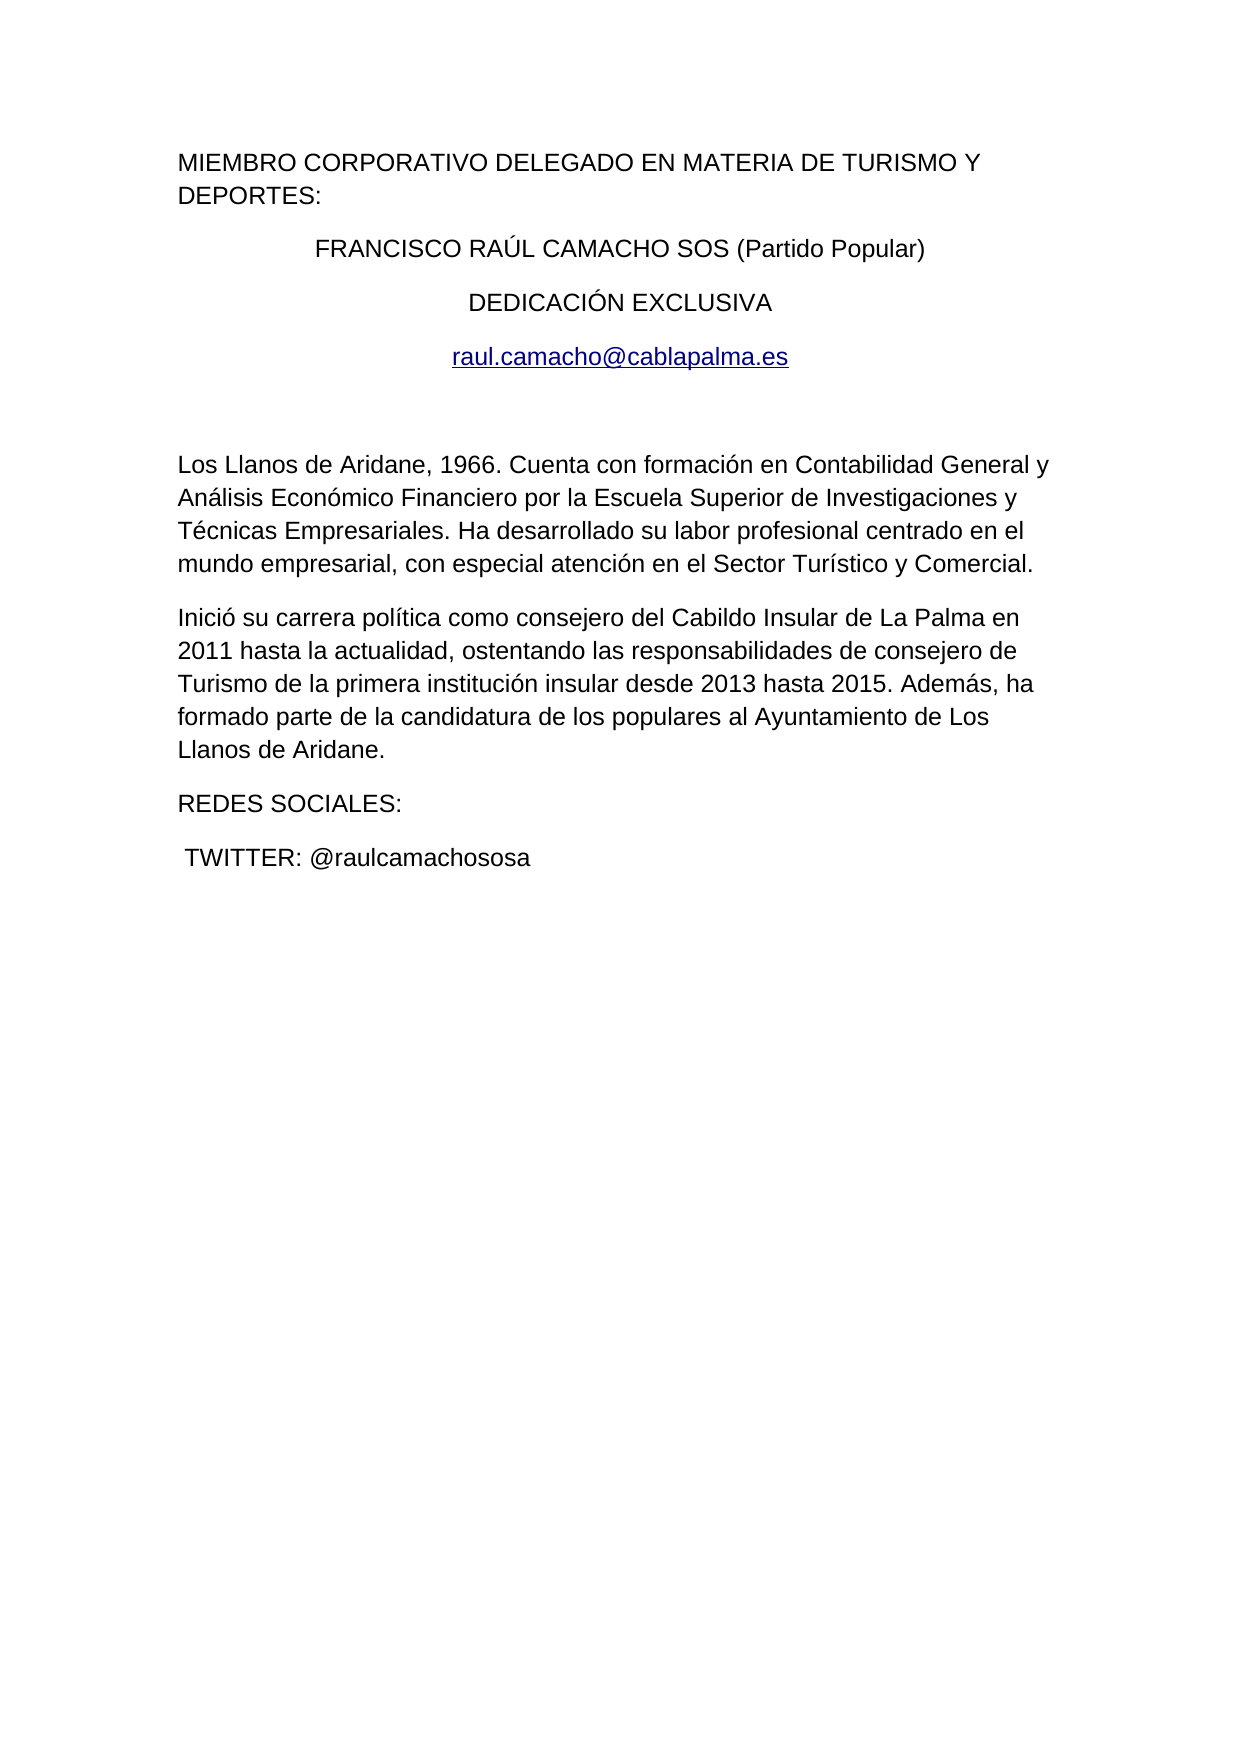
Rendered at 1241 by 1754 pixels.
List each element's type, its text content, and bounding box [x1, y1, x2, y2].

text DEDICACIÓN EXCLUSIVA [177, 288, 1063, 317]
text Inició su carrera política como consejero del Cabildo Insular de La Palma en 2011 hasta la actualidad, ostentando las responsabilidades de consejero de Turismo de la primera institución insular desde 2013 hasta 2015. Además, ha formado parte de la candidatura de los populares al Ayuntamiento de Los Llanos de Aridane. [177, 603, 1063, 764]
text TWITTER: @raulcamachososa [177, 843, 1063, 871]
text raul.camacho@cablapalma.es [177, 342, 1063, 371]
text MIEMBRO CORPORATIVO DELEGADO EN MATERIA DE TURISMO Y DEPORTES: [177, 148, 1063, 209]
text Los Llanos de Aridane, 1966. Cuenta con formación en Contabilidad General y Análisis Económico Financiero por la Escuela Superior de Investigaciones y Técnicas Empresariales. Ha desarrollado su labor profesional centrado en el mundo empresarial, con especial atención en el Sector Turístico y Comercial. [177, 450, 1063, 578]
text FRANCISCO RAÚL CAMACHO SOS (Partido Popular) [177, 234, 1063, 263]
text REDES SOCIALES: [177, 789, 1063, 817]
